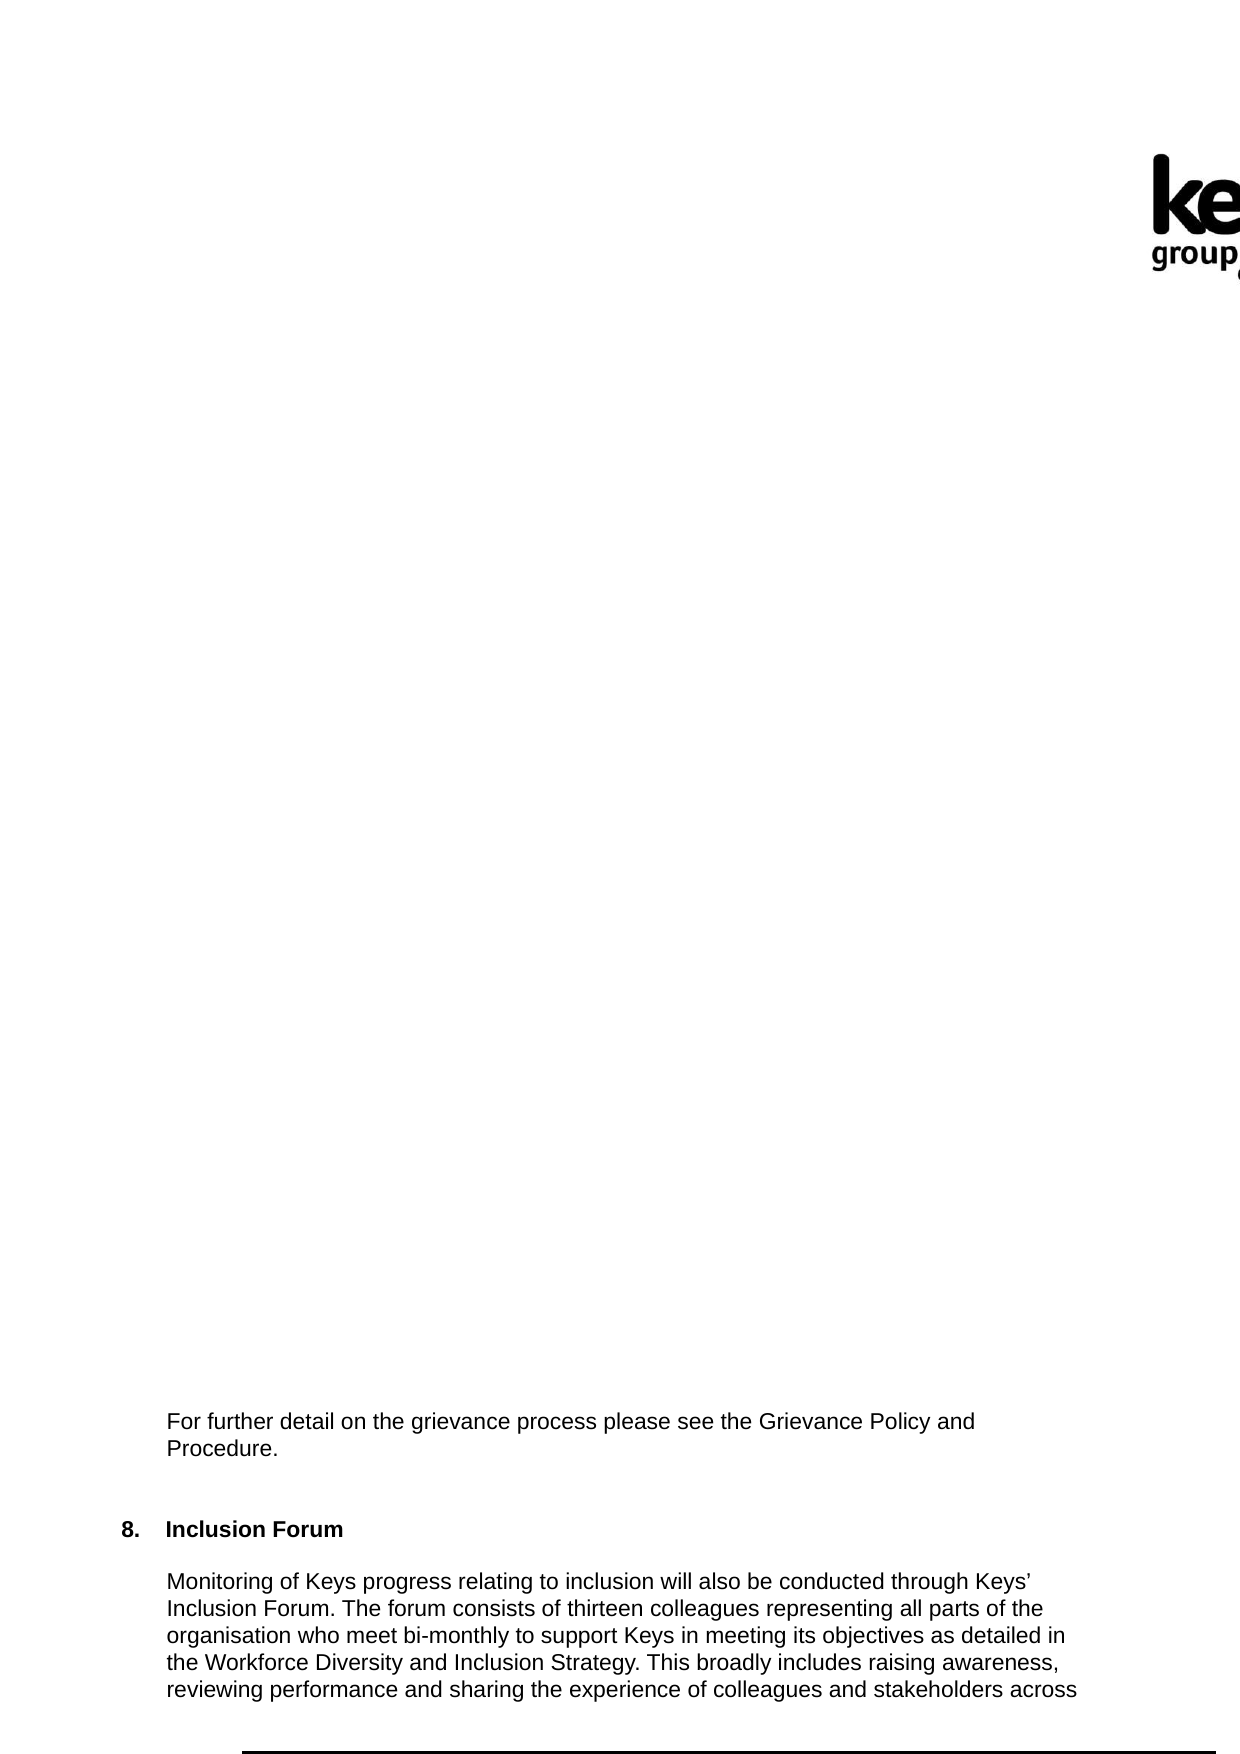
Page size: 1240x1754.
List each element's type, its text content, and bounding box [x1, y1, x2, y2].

text For further detail on the grievance process please see the Grievance Policy and Procedure. [166, 1408, 1091, 1462]
text Monitoring of Keys progress relating to inclusion will also be conducted through Keys’ Inclusion Forum. The forum consists of thirteen colleagues representing all parts of the organisation who meet bi-monthly to support Keys in meeting its objectives as detailed in the Workforce Diversity and Inclusion Strategy. This broadly includes raising awareness, reviewing performance and sharing the experience of colleagues and stakeholders across [166, 1568, 1091, 1703]
subtitle Inclusion Forum [121, 1516, 1091, 1542]
